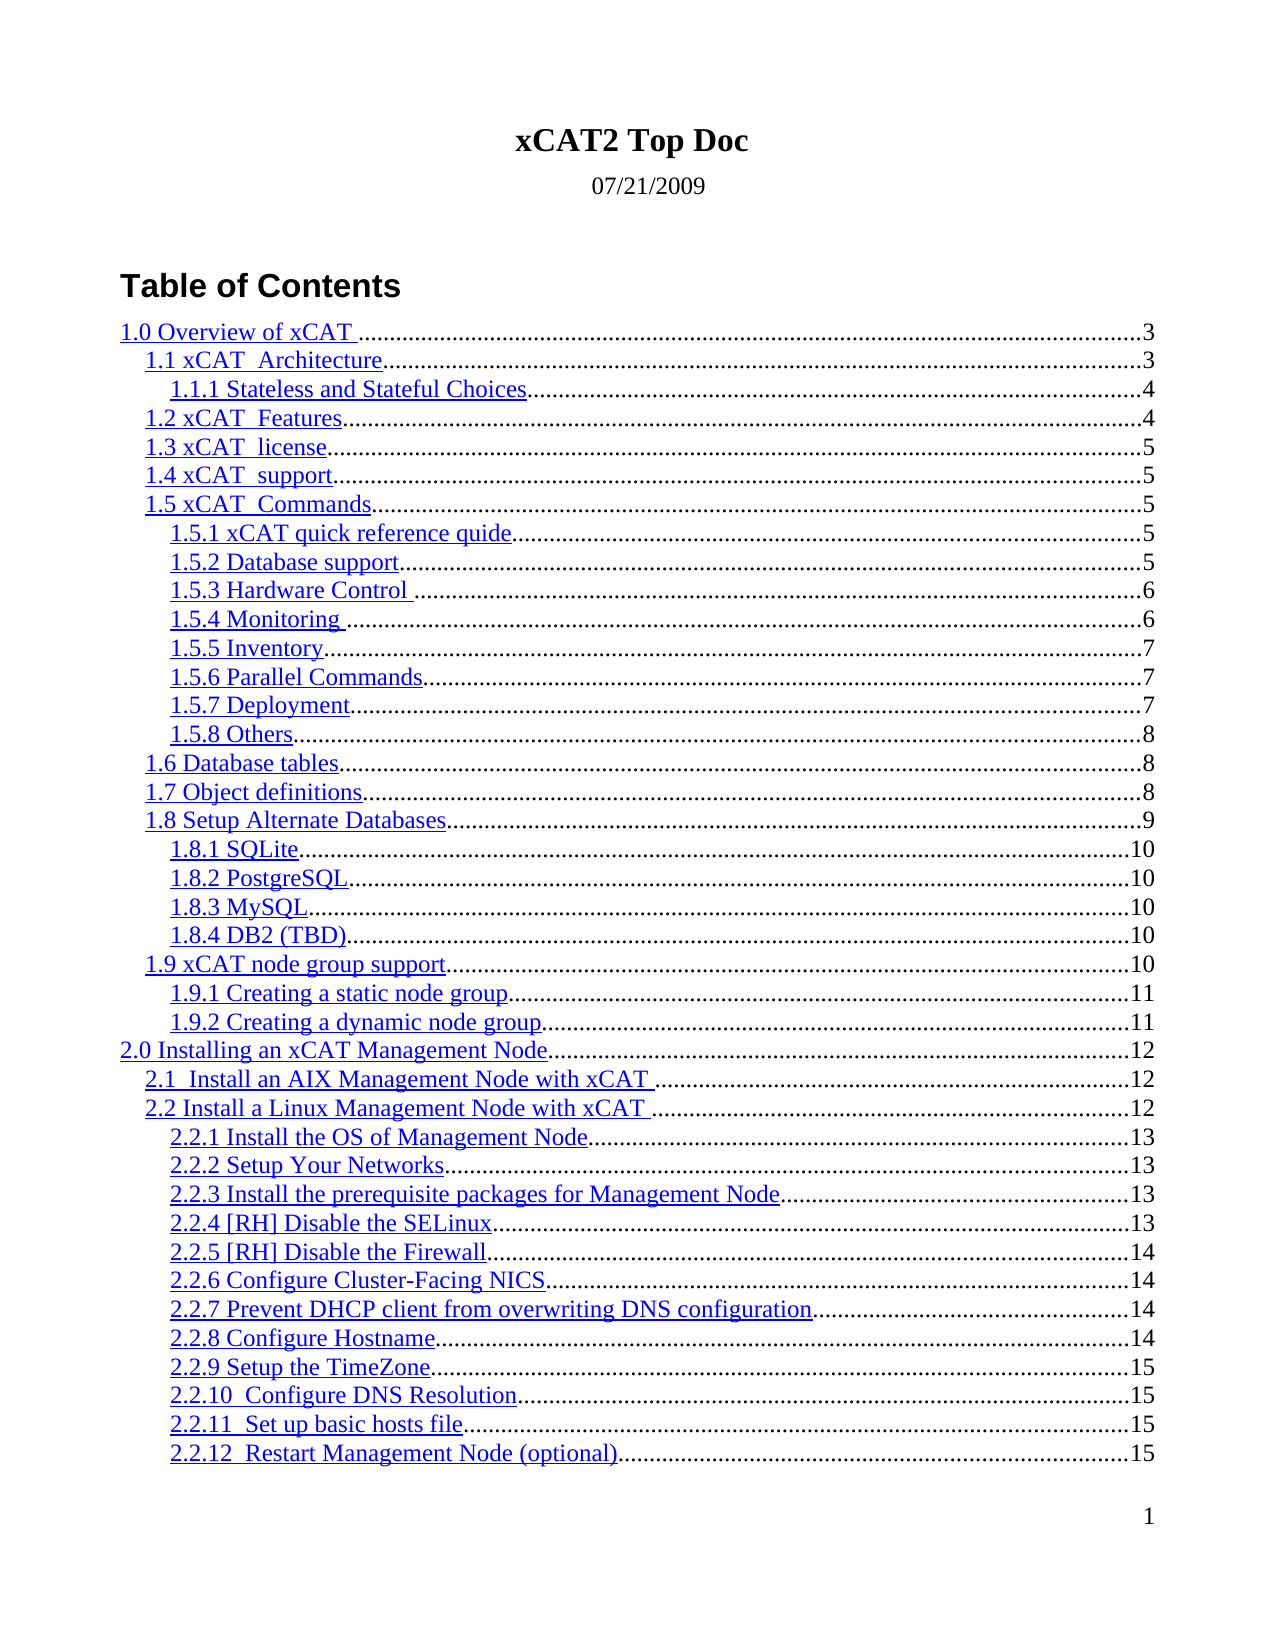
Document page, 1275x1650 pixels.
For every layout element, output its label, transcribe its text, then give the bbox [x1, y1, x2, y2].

text 1.4 xCAT support 5 [145, 461, 1155, 489]
text 1.5.8 Others 8 [170, 719, 1155, 748]
text 1.8.2 PostgreSQL 10 [170, 863, 1155, 892]
text 1.5.1 xCAT quick reference quide 5 [170, 518, 1155, 547]
text 1.9.1 Creating a static node group 11 [170, 978, 1155, 1007]
text 1.8 Setup Alternate Databases 9 [145, 806, 1155, 834]
text 2.2.11 Set up basic hosts file 15 [170, 1409, 1155, 1438]
text 2.2.7 Prevent DHCP client from overwriting DNS configuration 14 [170, 1294, 1155, 1323]
text 1.9.2 Creating a dynamic node group 11 [170, 1007, 1155, 1036]
subtitle Table of Contents [120, 266, 1155, 304]
text 2.2.6 Configure Cluster-Facing NICS 14 [170, 1266, 1155, 1294]
text 2.2.4 [RH] Disable the SELinux 13 [170, 1208, 1155, 1237]
text 2.2.8 Configure Hostname 14 [170, 1323, 1155, 1352]
text 1.7 Object definitions 8 [145, 777, 1155, 806]
text 2.2 Install a Linux Management Node with xCAT 12 [145, 1093, 1155, 1122]
text 2.0 Installing an xCAT Management Node 12 [120, 1036, 1155, 1064]
text 1.5.2 Database support 5 [170, 547, 1155, 576]
text 2.2.3 Install the prerequisite packages for Management Node 13 [170, 1179, 1155, 1208]
text 1.5.6 Parallel Commands 7 [170, 662, 1155, 691]
text 2.2.12 Restart Management Node (optional) 15 [170, 1438, 1155, 1467]
text 1.1 xCAT Architecture 3 [145, 346, 1155, 374]
text 1.5.3 Hardware Control 6 [170, 576, 1155, 604]
text 2.1 Install an AIX Management Node with xCAT 12 [145, 1064, 1155, 1093]
text 2.2.2 Setup Your Networks 13 [170, 1151, 1155, 1179]
text 1.5.5 Inventory 7 [170, 633, 1155, 662]
text 1.5.4 Monitoring 6 [170, 604, 1155, 633]
text 07/21/2009 [120, 171, 1155, 199]
text 1.0 Overview of xCAT 3 [120, 317, 1155, 346]
text 1.9 xCAT node group support 10 [145, 949, 1155, 978]
text 1.2 xCAT Features 4 [145, 403, 1155, 432]
text 1.5 xCAT Commands 5 [145, 489, 1155, 518]
text 1.6 Database tables 8 [145, 748, 1155, 777]
text 1.8.3 MySQL 10 [170, 892, 1155, 921]
text 1.1.1 Stateless and Stateful Choices 4 [170, 374, 1155, 403]
text 2.2.10 Configure DNS Resolution 15 [170, 1381, 1155, 1409]
text 1.5.7 Deployment 7 [170, 691, 1155, 719]
text 2.2.9 Setup the TimeZone 15 [170, 1352, 1155, 1381]
text 1.8.4 DB2 (TBD) 10 [170, 921, 1155, 949]
text 2.2.5 [RH] Disable the Firewall 14 [170, 1237, 1155, 1266]
text 1.8.1 SQLite 10 [170, 834, 1155, 863]
text xCAT2 Top Doc [120, 120, 1155, 158]
text 2.2.1 Install the OS of Management Node 13 [170, 1122, 1155, 1151]
text 1.3 xCAT license 5 [145, 432, 1155, 461]
